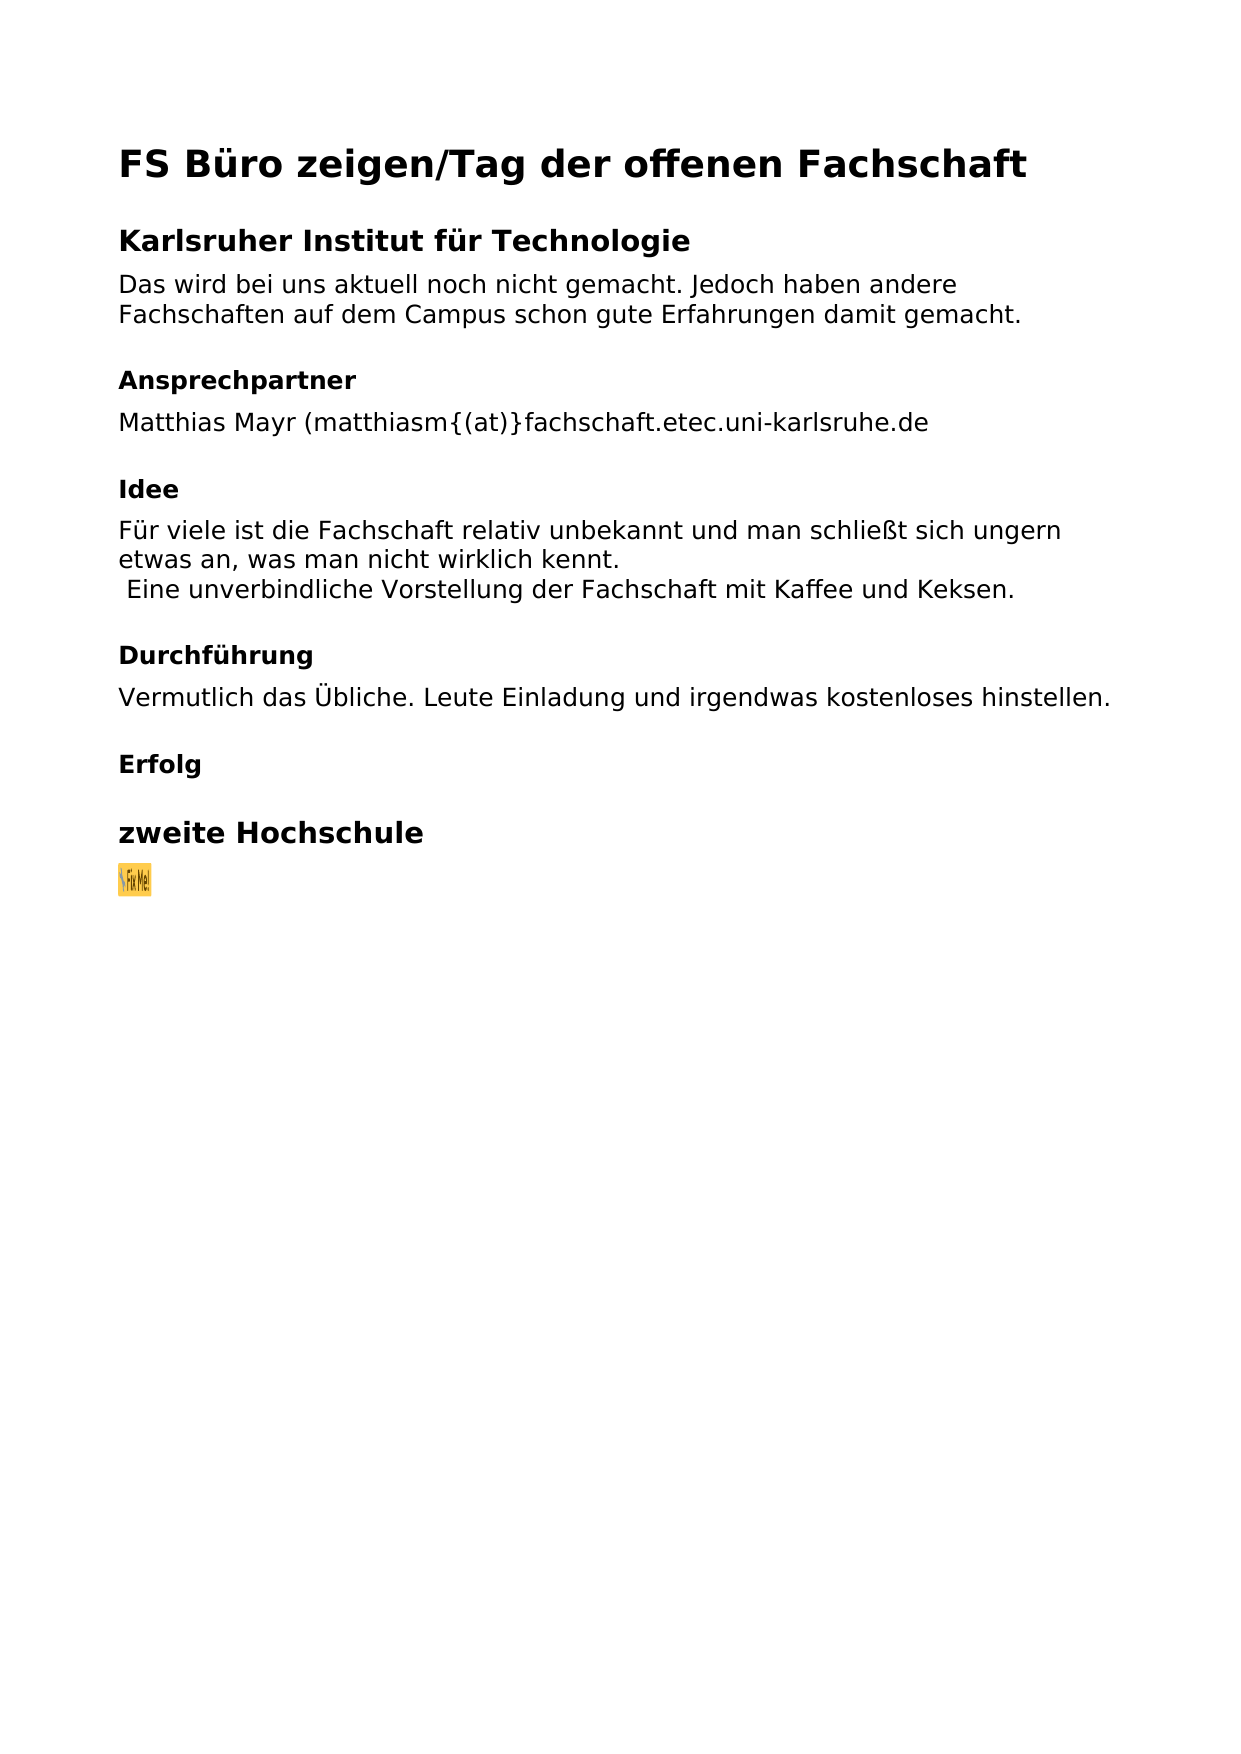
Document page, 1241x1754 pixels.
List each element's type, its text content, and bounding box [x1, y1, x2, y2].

subtitle Durchführung [118, 642, 1122, 671]
subtitle FS Büro zeigen/Tag der offenen Fachschaft [118, 143, 1122, 187]
subtitle Idee [118, 475, 1122, 504]
text Das wird bei uns aktuell noch nicht gemacht. Jedoch haben andere Fachschaften auf dem Campus schon gute Erfahrungen damit gemacht. [118, 271, 1122, 329]
subtitle zweite Hochschule [118, 817, 1122, 851]
subtitle Karlsruher Institut für Technologie [118, 224, 1122, 258]
subtitle Ansprechpartner [118, 367, 1122, 396]
subtitle Erfolg [118, 750, 1122, 779]
text Für viele ist die Fachschaft relativ unbekannt und man schließt sich ungern etwas an, was man nicht wirklich kennt. Eine unverbindliche Vorstellung der Fachschaft mit Kaffee und Keksen. [118, 517, 1122, 604]
text Matthias Mayr (matthiasm{(at)}fachschaft.etec.uni-karlsruhe.de [118, 408, 1122, 437]
text Vermutlich das Übliche. Leute Einladung und irgendwas kostenloses hinstellen. [118, 683, 1122, 712]
